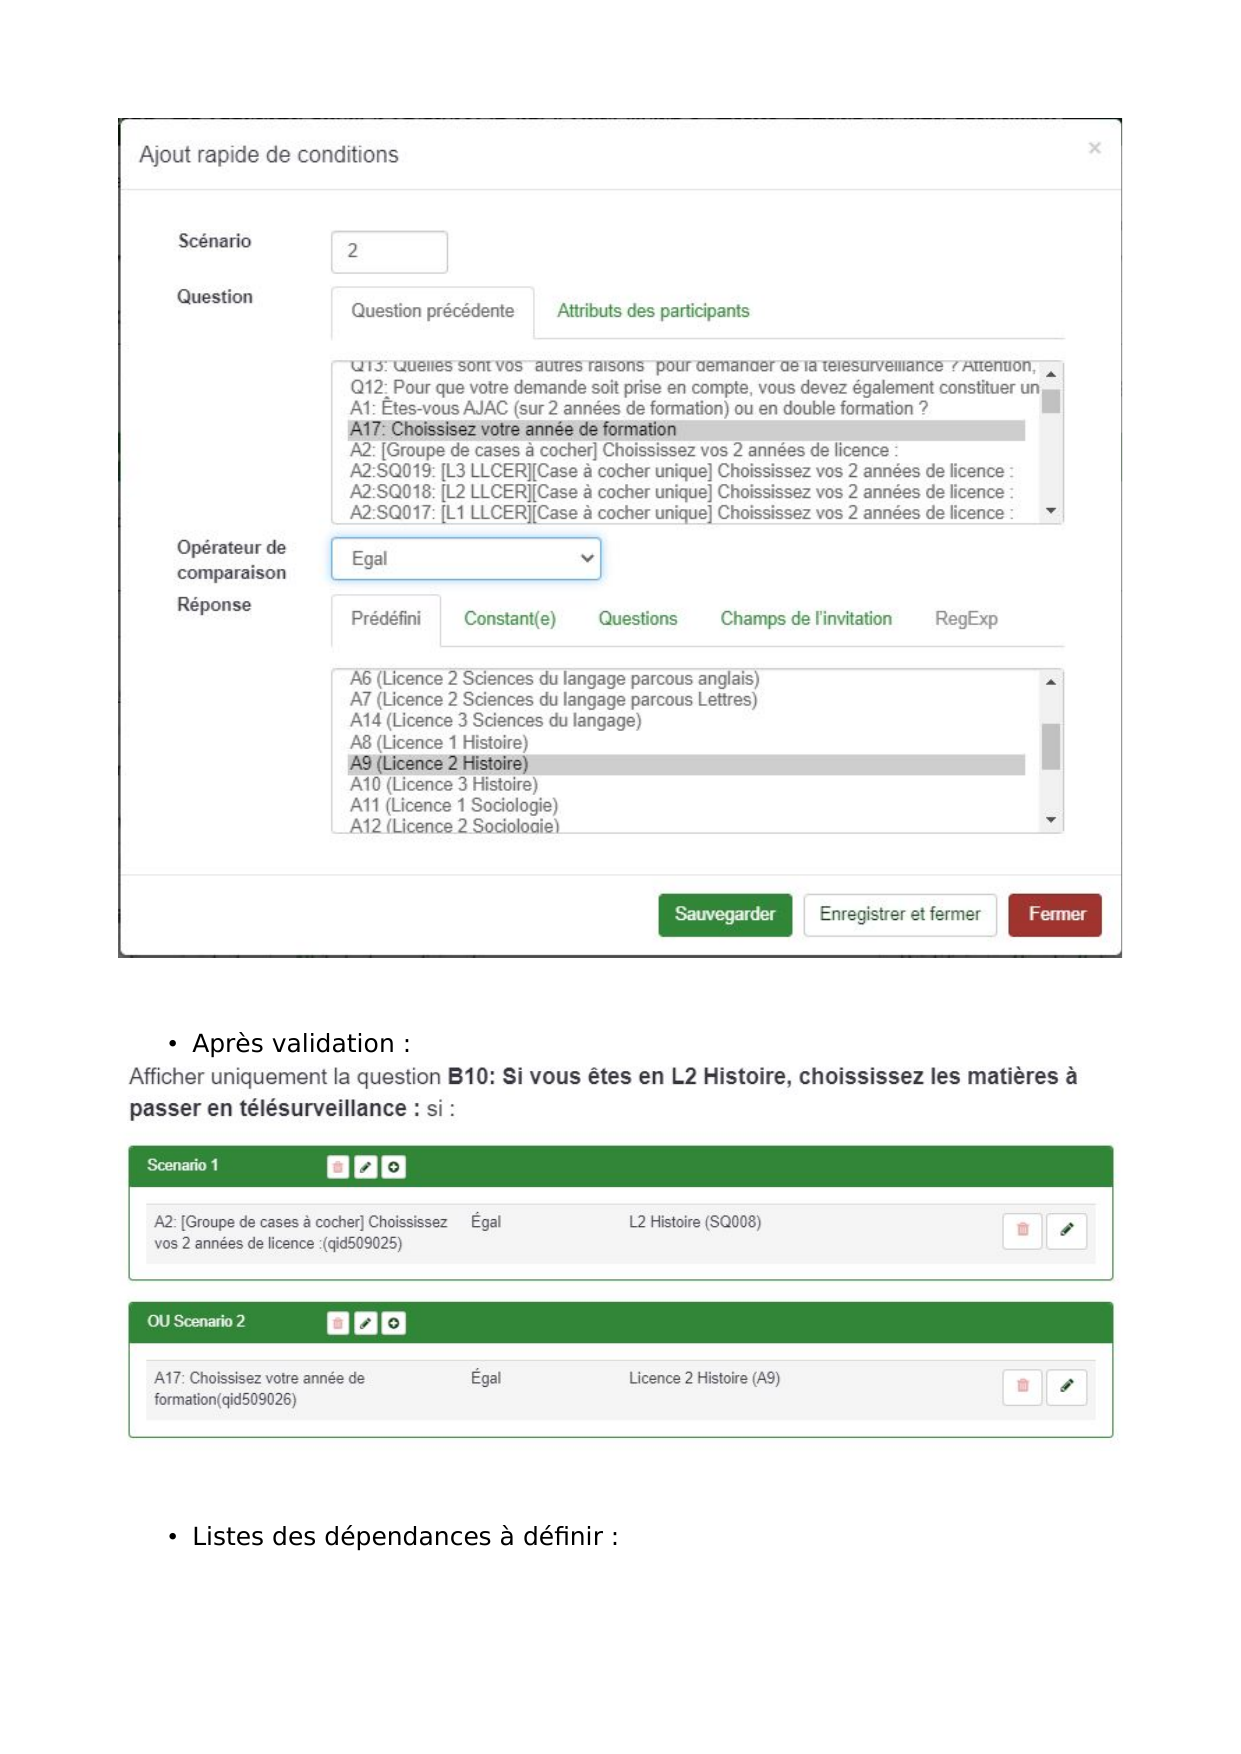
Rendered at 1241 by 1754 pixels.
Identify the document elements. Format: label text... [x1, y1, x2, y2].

list Après validation : [177, 1029, 1122, 1058]
list Listes des dépendances à définir : [177, 1522, 1122, 1551]
picture [118, 118, 1123, 958]
picture [118, 1058, 1123, 1451]
